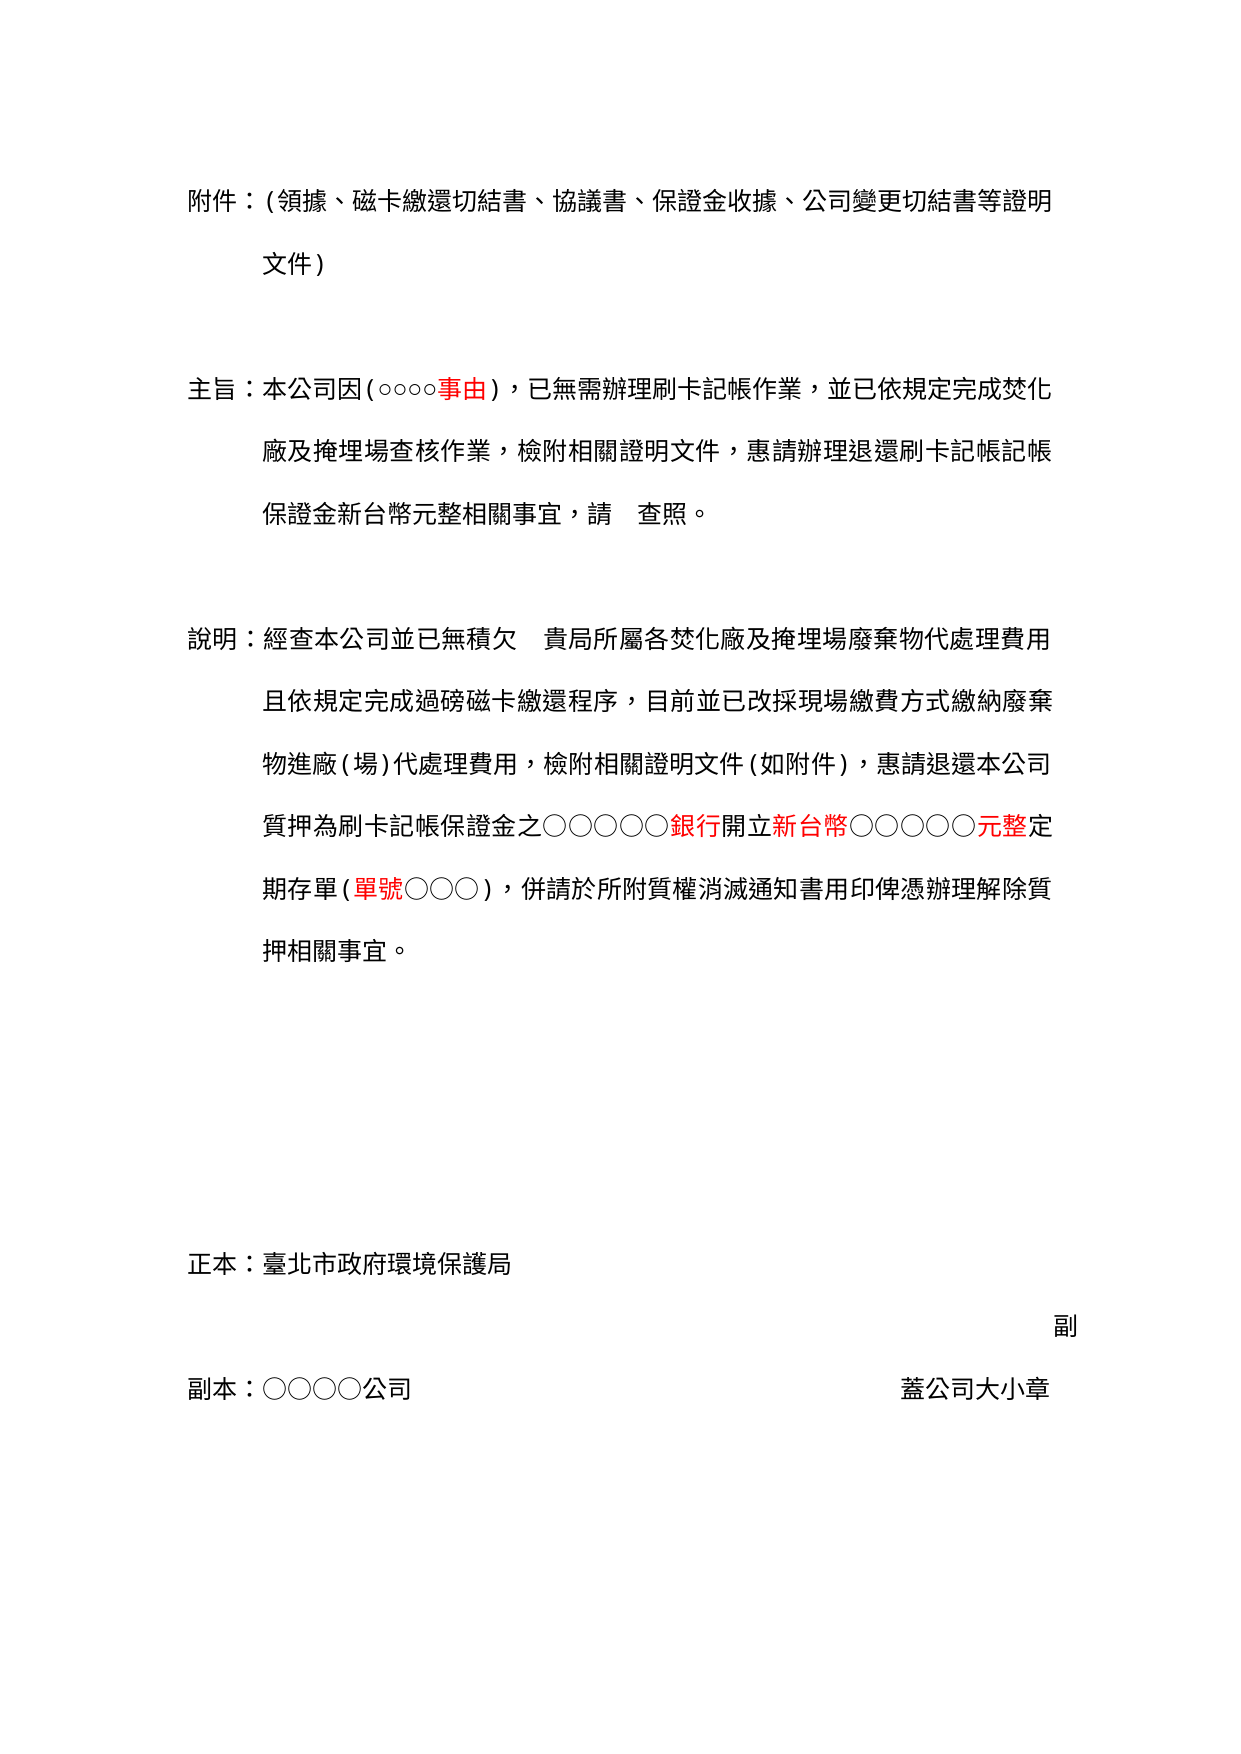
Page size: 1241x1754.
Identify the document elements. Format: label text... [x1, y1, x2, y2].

text 副副本：○○○○公司 蓋公司大小章 [187, 1283, 1053, 1408]
text 附件：(領據、磁卡繳還切結書、協議書、保證金收據、公司變更切結書等證明文件) [187, 158, 1053, 283]
text 說明：經查本公司並已無積欠 貴局所屬各焚化廠及掩埋場廢棄物代處理費用，且依規定完成過磅磁卡繳還程序，目前並已改採現場繳費方式繳納廢棄物進廠(場)代處理費用，檢附相關證明文件(如附件)，惠請退還本公司質押為刷卡記帳保證金之○○○○○銀行開立新台幣○○○○○元整定期存單(單號○○○)，併請於所附質權消滅通知書用印俾憑辦理解除質押相關事宜。 [187, 596, 1053, 971]
text 正本：臺北市政府環境保護局 [187, 1221, 1053, 1283]
text 主旨：本公司因(○○○○事由)，已無需辦理刷卡記帳作業，並已依規定完成焚化廠及掩埋場查核作業，檢附相關證明文件，惠請辦理退還刷卡記帳記帳保證金新台幣元整相關事宜，請 查照。 [187, 346, 1053, 533]
